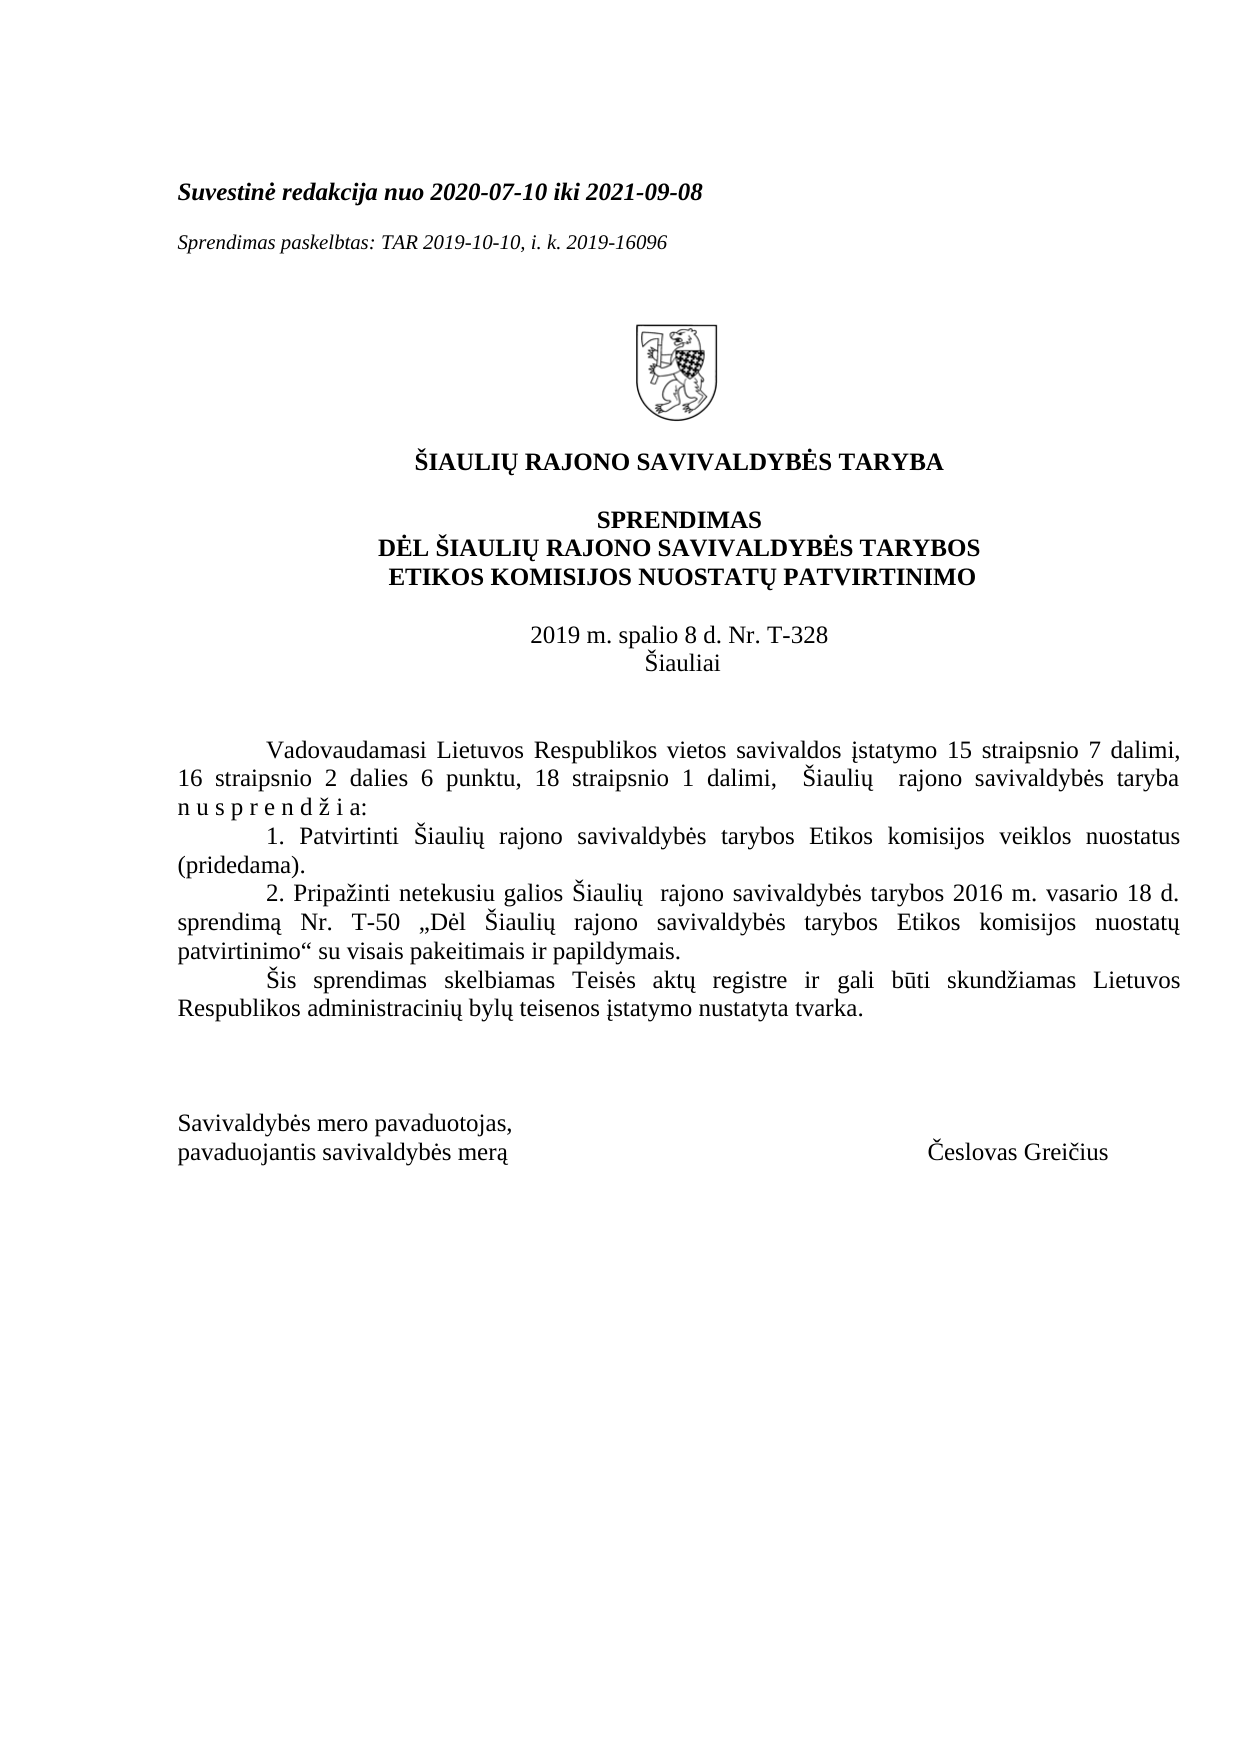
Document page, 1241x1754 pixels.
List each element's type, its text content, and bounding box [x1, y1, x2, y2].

text 1. Patvirtinti Šiaulių rajono savivaldybės tarybos Etikos komisijos veiklos nuostatus (pridedama). [177, 821, 1181, 878]
text DĖL ŠIAULIŲ RAJONO SAVIVALDYBĖS TARYBOS [177, 533, 1181, 562]
text 2. Pripažinti netekusiu galios Šiaulių rajono savivaldybės tarybos 2016 m. vasario 18 d. sprendimą Nr. T-50 „Dėl Šiaulių rajono savivaldybės tarybos Etikos komisijos nuostatų patvirtinimo“ su visais pakeitimais ir papildymais. [177, 878, 1181, 965]
text Sprendimas paskelbtas: TAR 2019-10-10, i. k. 2019-16096 [177, 230, 1181, 254]
text Suvestinė redakcija nuo 2020-07-10 iki 2021-09-08 [177, 177, 1181, 206]
text 2019 m. spalio 8 d. Nr. T-328 [177, 620, 1181, 648]
text Vadovaudamasi Lietuvos Respublikos vietos savivaldos įstatymo 15 straipsnio 7 dalimi, 16 straipsnio 2 dalies 6 punktu, 18 straipsnio 1 dalimi, Šiaulių rajono savivaldybės taryba n u s p r e n d ž i a: [177, 735, 1181, 821]
text Šiauliai [177, 648, 1181, 677]
text SPRENDIMAS [177, 505, 1181, 533]
text ŠIAULIŲ RAJONO SAVIVALDYBĖS TARYBA [177, 447, 1181, 476]
text pavaduojantis savivaldybės merą Česlovas Greičius [177, 1137, 1181, 1166]
text Savivaldybės mero pavaduotojas, [177, 1108, 1181, 1137]
text Šis sprendimas skelbiamas Teisės aktų registre ir gali būti skundžiamas Lietuvos Respublikos administracinių bylų teisenos įstatymo nustatyta tvarka. [177, 965, 1181, 1022]
text ETIKOS KOMISIJOS NUOSTATŲ PATVIRTINIMO [177, 562, 1181, 591]
